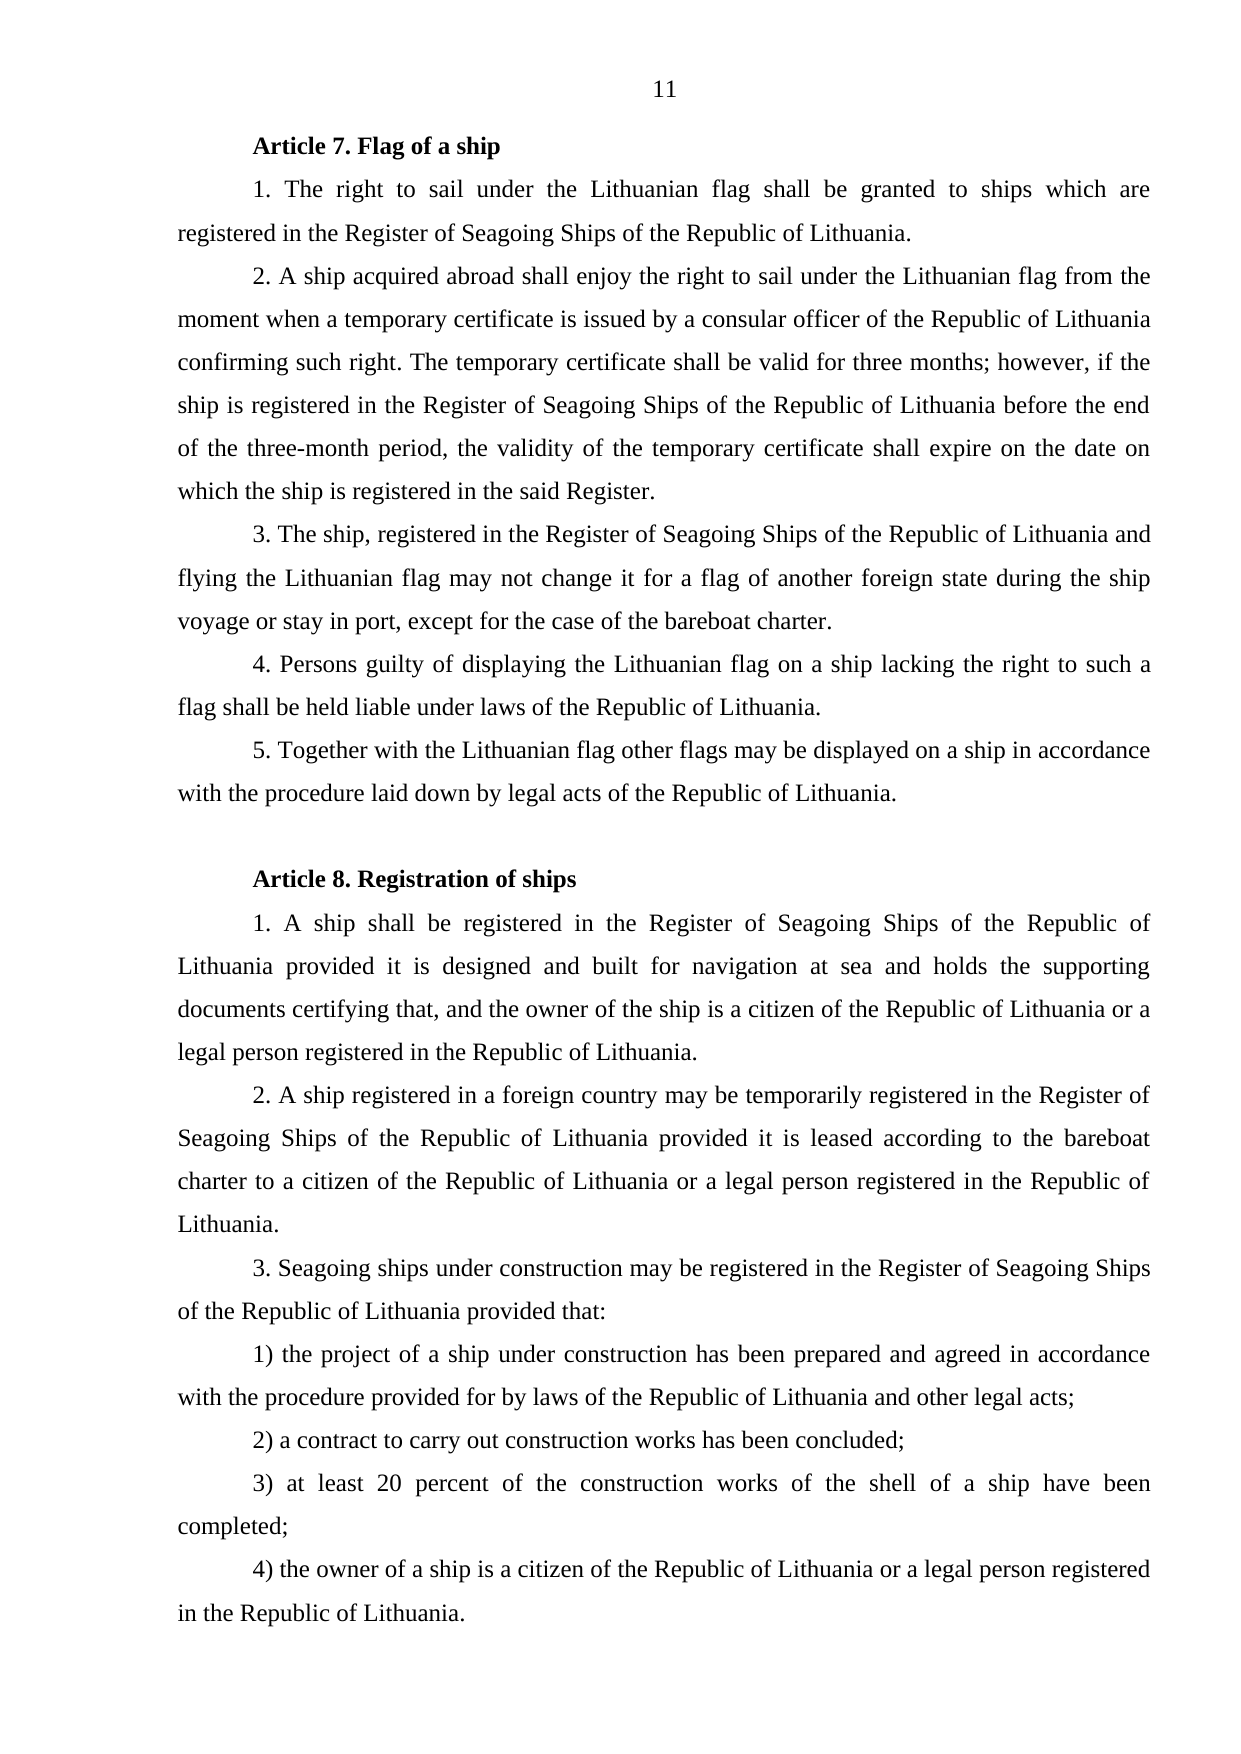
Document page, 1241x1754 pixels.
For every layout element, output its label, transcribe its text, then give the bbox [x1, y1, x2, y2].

text 1. The right to sail under the Lithuanian flag shall be granted to ships which are registered in the Register of Seagoing Ships of the Republic of Lithuania. [177, 174, 1152, 246]
text 4) the owner of a ship is a citizen of the Republic of Lithuania or a legal person registered in the Republic of Lithuania. [177, 1554, 1152, 1626]
text 1. A ship shall be registered in the Register of Seagoing Ships of the Republic of Lithuania provided it is designed and built for navigation at sea and holds the supporting documents certifying that, and the owner of the ship is a citizen of the Republic of Lithuania or a legal person registered in the Republic of Lithuania. [177, 908, 1152, 1066]
text 3. Seagoing ships under construction may be registered in the Register of Seagoing Ships of the Republic of Lithuania provided that: [177, 1253, 1152, 1324]
text 4. Persons guilty of displaying the Lithuanian flag on a ship lacking the right to such a flag shall be held liable under laws of the Republic of Lithuania. [177, 649, 1152, 721]
text 5. Together with the Lithuanian flag other flags may be displayed on a ship in accordance with the procedure laid down by legal acts of the Republic of Lithuania. [177, 735, 1152, 807]
text 2. A ship registered in a foreign country may be temporarily registered in the Register of Seagoing Ships of the Republic of Lithuania provided it is leased according to the bareboat charter to a citizen of the Republic of Lithuania or a legal person registered in the Republic of Lithuania. [177, 1080, 1152, 1238]
text 1) the project of a ship under construction has been prepared and agreed in accordance with the procedure provided for by laws of the Republic of Lithuania and other legal acts; [177, 1339, 1152, 1411]
text 3. The ship, registered in the Register of Seagoing Ships of the Republic of Lithuania and flying the Lithuanian flag may not change it for a flag of another foreign state during the ship voyage or stay in port, except for the case of the bareboat charter. [177, 519, 1152, 634]
text 2) a contract to carry out construction works has been concluded; [177, 1425, 1152, 1454]
text 2. A ship acquired abroad shall enjoy the right to sail under the Lithuanian flag from the moment when a temporary certificate is issued by a consular officer of the Republic of Lithuania confirming such right. The temporary certificate shall be valid for three months; however, if the ship is registered in the Register of Seagoing Ships of the Republic of Lithuania before the end of the three-month period, the validity of the temporary certificate shall expire on the date on which the ship is registered in the said Register. [177, 261, 1152, 505]
text 3) at least 20 percent of the construction works of the shell of a ship have been completed; [177, 1468, 1152, 1540]
text Article 7. Flag of a ship [177, 131, 1152, 160]
text Article 8. Registration of ships [177, 864, 1152, 893]
